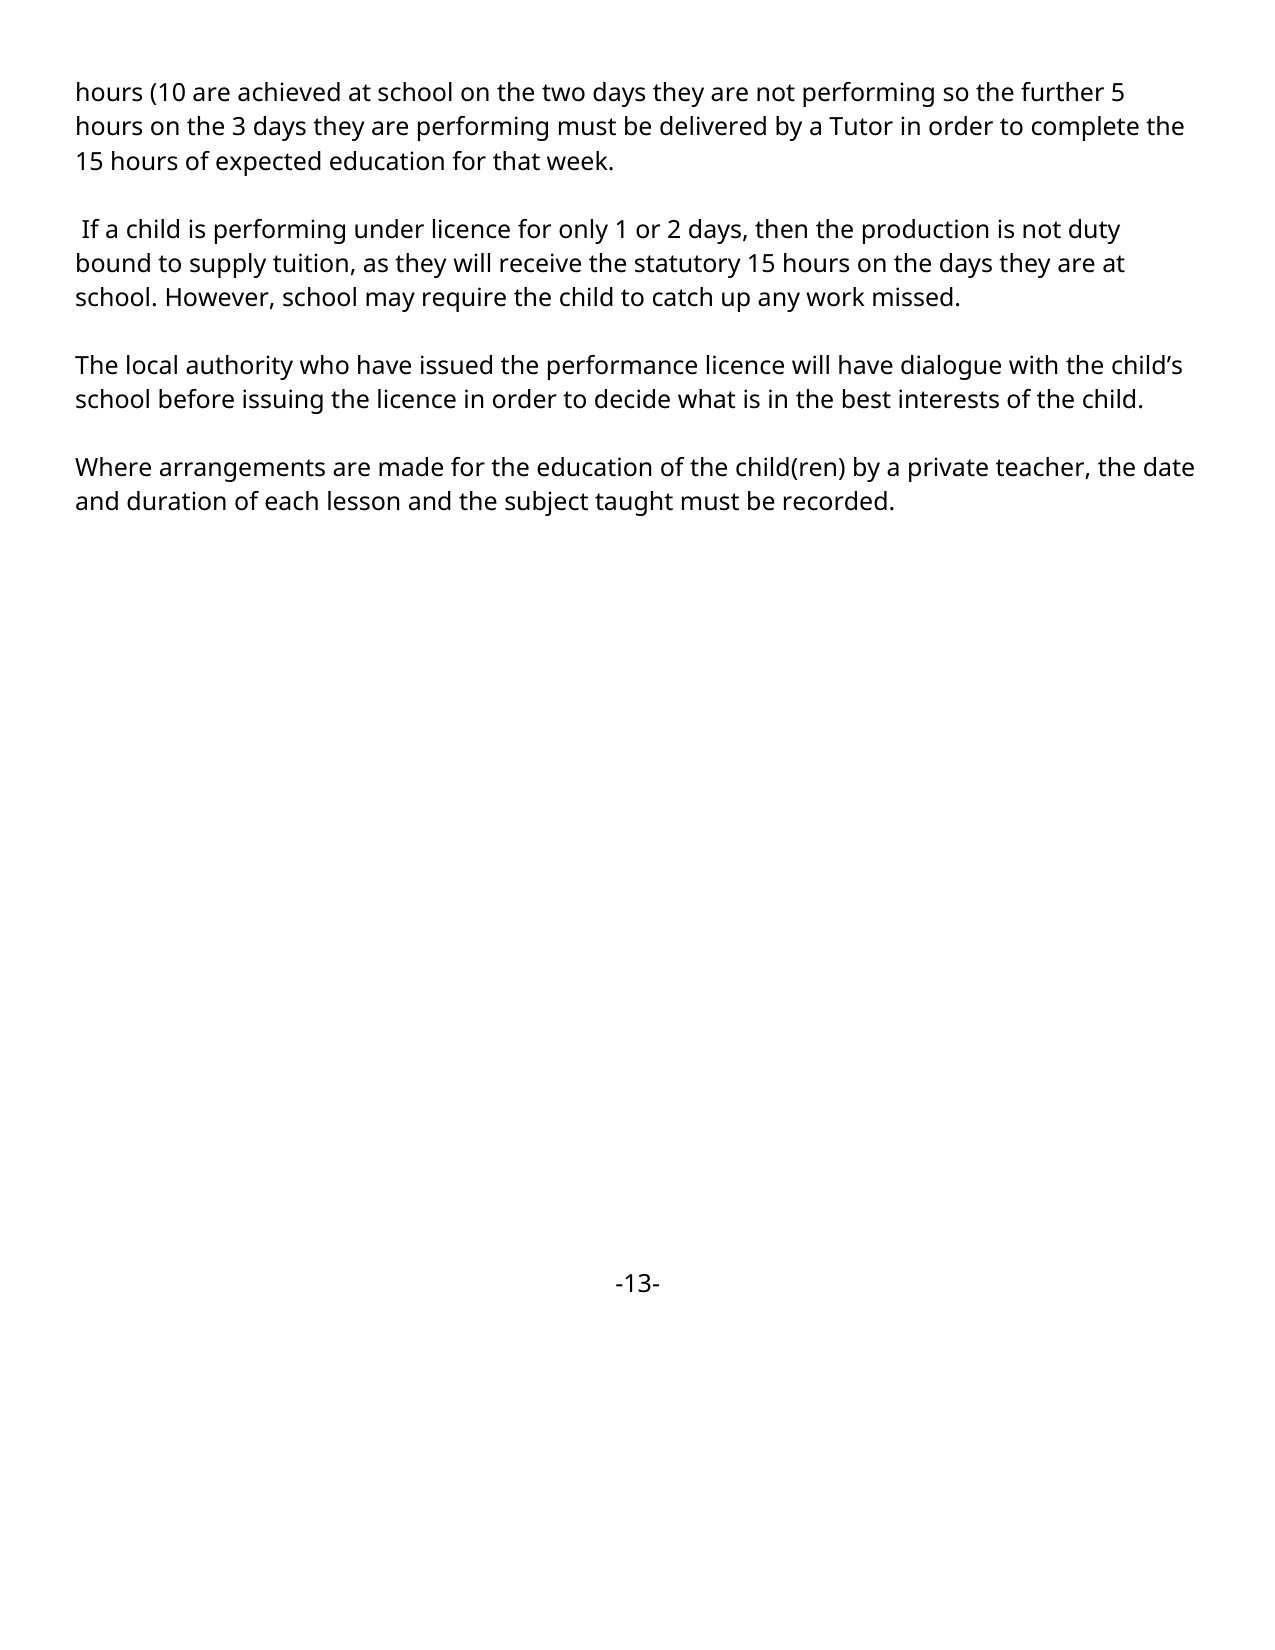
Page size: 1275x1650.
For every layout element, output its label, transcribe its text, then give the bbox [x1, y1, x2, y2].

text -13- [75, 1265, 1200, 1299]
text If a child is performing under licence for only 1 or 2 days, then the production is not duty bound to supply tuition, as they will receive the statutory 15 hours on the days they are at school. However, school may require the child to catch up any work missed. [75, 211, 1200, 313]
text hours (10 are achieved at school on the two days they are not performing so the further 5 hours on the 3 days they are performing must be delivered by a Tutor in order to complete the 15 hours of expected education for that week. [75, 75, 1200, 177]
text Where arrangements are made for the education of the child(ren) by a private teacher, the date and duration of each lesson and the subject taught must be recorded. [75, 450, 1200, 518]
text The local authority who have issued the performance licence will have dialogue with the child’s school before issuing the licence in order to decide what is in the best interests of the child. [75, 347, 1200, 416]
